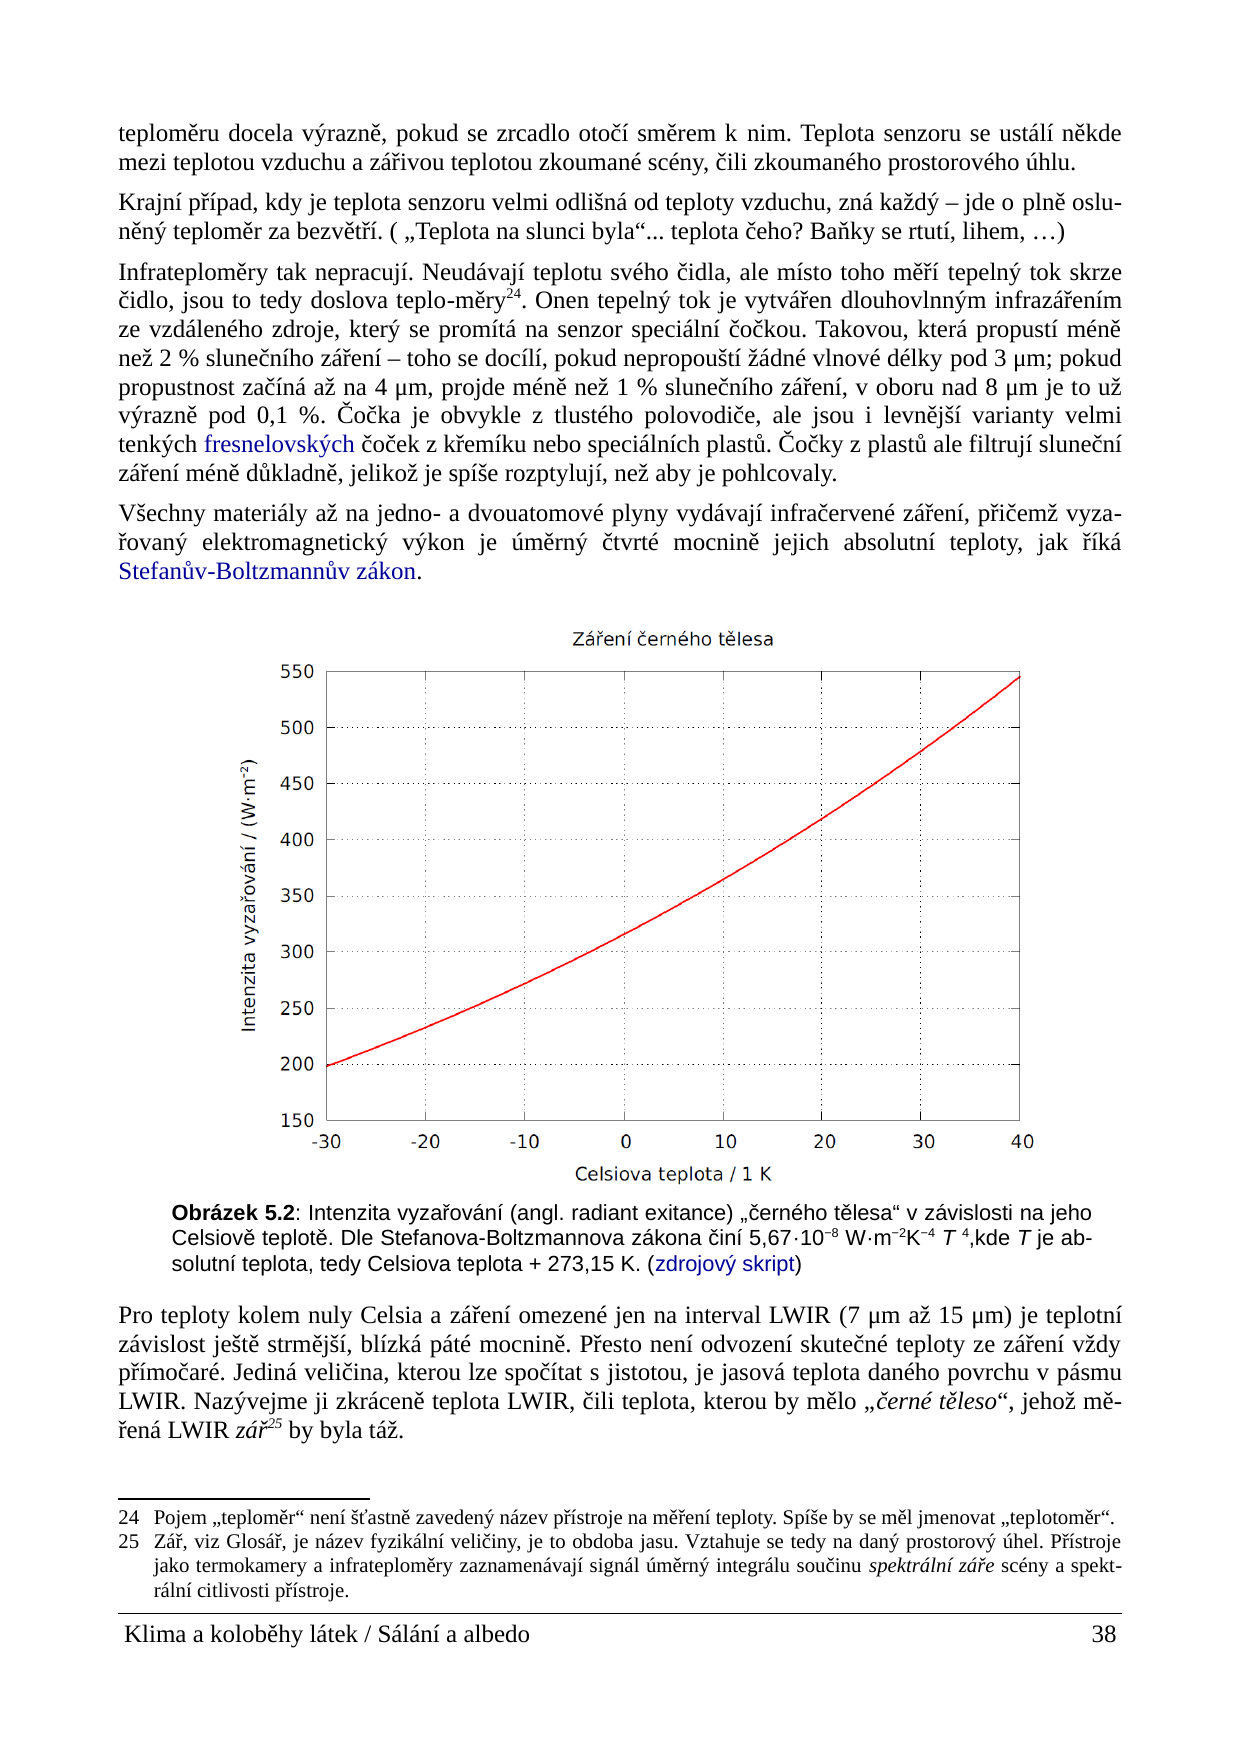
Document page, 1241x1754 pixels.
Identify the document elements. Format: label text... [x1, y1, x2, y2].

text Pojem „teploměr“ není šťastně zavedený název přístroje na měření teploty. Spíše by se měl jmenovat „tep­lotoměr“. [118, 1505, 1122, 1529]
text teploměru docela výrazně, pokud se zrcadlo otočí směrem k⁠ nim. Teplota senzoru se ustálí někde mezi teplotou vzduchu a⁠ zářivou teplotou zkoumané scény, čili zkoumaného prostorového úhlu. [118, 118, 1122, 176]
text Obrázek : Intenzita vyzařování (angl. radiant exitance) „černého tělesa“ v závislosti na jeho Celsiově teplotě. Dle Stefanova-Boltzmannova zákona činí 5,67·10−8 W·m−2K−4 T 4,kde T je ab­solutní teplota, tedy Celsiova teplota + 273,15 K. (zdrojový skript) [171, 1200, 1093, 1276]
text Zář, viz Glosář, je název fyzikální veličiny, je to obdoba jasu. Vztahuje se tedy na daný prostorový úhel. Přístroje jako termokamery a infrateploměry zaznamenávají signál úměrný integrálu součinu spektrální záře scény a spekt­rální citlivosti přístroje. [118, 1529, 1122, 1602]
text Pro teploty kolem nuly Celsia a⁠ záření omezené jen na interval LWIR (7 μm až 15 μm) je teplotní závislost ještě strmější, blízká páté mocnině. Přesto není odvození skutečné teploty ze záření vždy přímočaré. Jediná veličina, kterou lze spočítat s⁠ jistotou, je jasová teplota daného povrchu v⁠ pásmu LWIR. Nazývejme ji zkráceně teplota LWIR, čili teplota, kterou by mělo „černé těleso“, jehož mě­řená LWIR zář by byla táž. [118, 1300, 1122, 1444]
text Všechny materiály až na jedno­‑ a⁠ dvouatomové plyny vydávají infračervené záření, přičemž vyza­řovaný elektromagnetický výkon je úměrný čtvrté mocnině jejich absolutní teploty, jak říká Stefanův­‑Boltzmannův zákon. [118, 498, 1122, 585]
text Krajní případ, kdy je teplota senzoru velmi odlišná od teploty vzduchu, zná každý – jde o⁠ plně oslu­něný teploměr za bezvětří. ( „Teplota na slunci byla“... teplota čeho? Baňky se rtutí, lihem, …) [118, 187, 1122, 245]
text Infrateploměry tak nepracují. Neudávají teplotu svého čidla, ale místo toho měří tepelný tok skrze čidlo, jsou to tedy doslova teplo­‑měry. Onen tepelný tok je vytvářen dlouhovlnným infrazářením ze vzdáleného zdroje, který se promítá na senzor speciální čočkou. Takovou, která propustí méně než 2⁠ % slunečního záření – toho se docílí, pokud nepropouští žádné vlnové délky pod 3 μm; pokud propustnost začíná až na 4 μm, projde méně než 1⁠ % slunečního záření, v⁠ oboru nad 8 μm je to už výrazně pod 0,1⁠ %. Čočka je obvykle z⁠ tlustého polovodiče, ale jsou i⁠ levnější varianty velmi tenkých fresnelovských čoček z⁠ křemíku nebo speciálních plastů. Čočky z⁠ plastů ale filtrují sluneční záření méně důkladně, jelikož je spíše rozptylují, než aby je pohlcovaly. [118, 257, 1122, 487]
